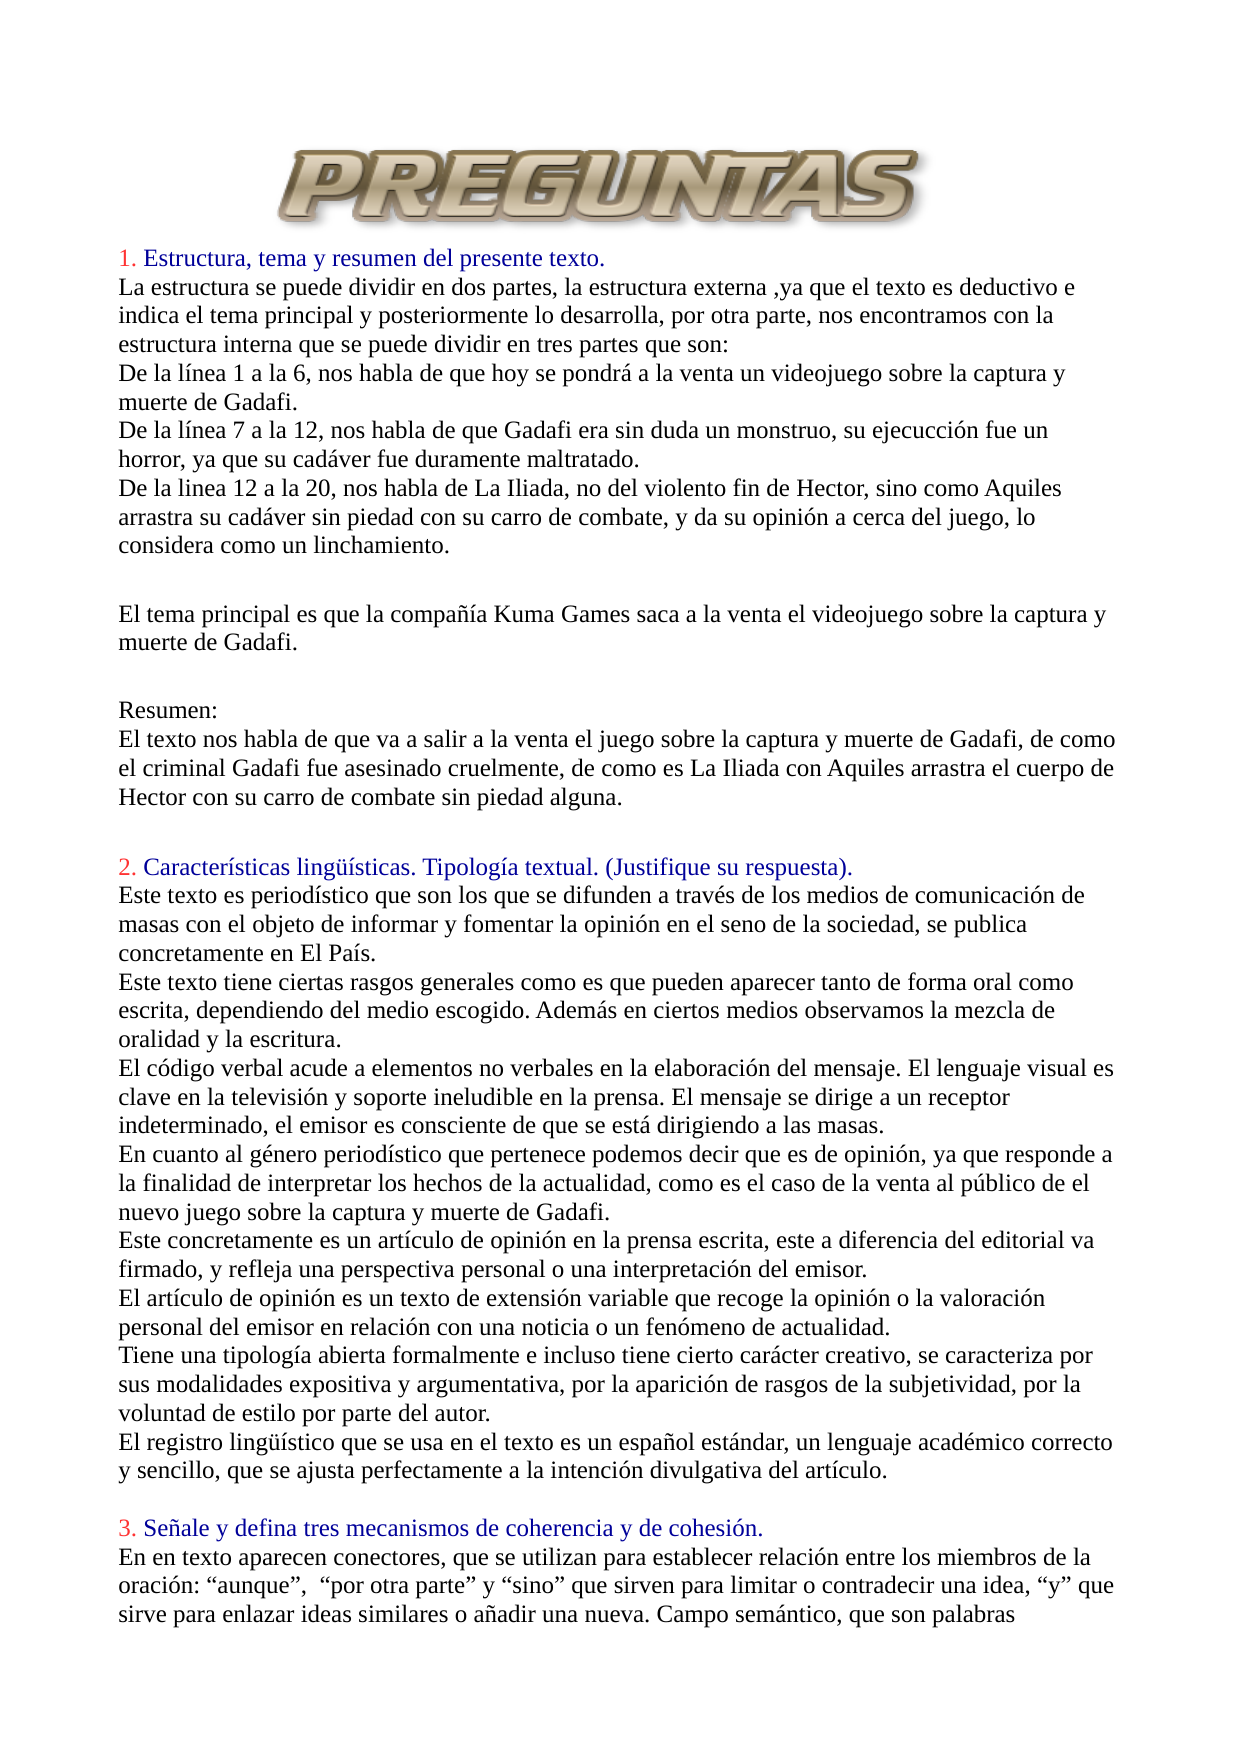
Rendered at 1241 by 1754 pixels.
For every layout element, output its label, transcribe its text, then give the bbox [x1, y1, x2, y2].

picture [259, 137, 949, 243]
text Este texto es periodístico que son los que se difunden a través de los medios de comunicación de masas con el objeto de informar y fomentar la opinión en el seno de la sociedad, se publica concretamente en El País. [118, 881, 1122, 967]
text La estructura se puede dividir en dos partes, la estructura externa ,ya que el texto es deductivo e indica el tema principal y posteriormente lo desarrolla, por otra parte, nos encontramos con la estructura interna que se puede dividir en tres partes que son: De la línea 1 a la 6, nos habla de que hoy se pondrá a la venta un videojuego sobre la captura y muerte de Gadafi. De la línea 7 a la 12, nos habla de que Gadafi era sin duda un monstruo, su ejecucción fue un horror, ya que su cadáver fue duramente maltratado. De la linea 12 a la 20, nos habla de La Iliada, no del violento fin de Hector, sino como Aquiles arrastra su cadáver sin piedad con su carro de combate, y da su opinión a cerca del juego, lo considera como un linchamiento. [118, 272, 1122, 559]
text Este concretamente es un artículo de opinión en la prensa escrita, este a diferencia del editorial va firmado, y refleja una perspectiva personal o una interpretación del emisor. El artículo de opinión es un texto de extensión variable que recoge la opinión o la valoración personal del emisor en relación con una noticia o un fenómeno de actualidad. Tiene una tipología abierta formalmente e incluso tiene cierto carácter creativo, se caracteriza por sus modalidades expositiva y argumentativa, por la aparición de rasgos de la subjetividad, por la voluntad de estilo por parte del autor. El registro lingüístico que se usa en el texto es un español estándar, un lenguaje académico correcto y sencillo, que se ajusta perfectamente a la intención divulgativa del artículo. [118, 1226, 1122, 1484]
text 3. Señale y defina tres mecanismos de coherencia y de cohesión. [118, 1513, 1122, 1542]
text 2. Características lingüísticas. Tipología textual. (Justifique su respuesta). [118, 852, 1122, 881]
text Este texto tiene ciertas rasgos generales como es que pueden aparecer tanto de forma oral como escrita, dependiendo del medio escogido. Además en ciertos medios observamos la mezcla de oralidad y la escritura. El código verbal acude a elementos no verbales en la elaboración del mensaje. El lenguaje visual es clave en la televisión y soporte ineludible en la prensa. El mensaje se dirige a un receptor indeterminado, el emisor es consciente de que se está dirigiendo a las masas. En cuanto al género periodístico que pertenece podemos decir que es de opinión, ya que responde a la finalidad de interpretar los hechos de la actualidad, como es el caso de la venta al público de el nuevo juego sobre la captura y muerte de Gadafi. [118, 967, 1122, 1226]
text En en texto aparecen conectores, que se utilizan para establecer relación entre los miembros de la oración: “aunque”, “por otra parte” y “sino” que sirven para limitar o contradecir una idea, “y” que sirve para enlazar ideas similares o añadir una nueva. Campo semántico, que son palabras [118, 1542, 1122, 1628]
text El tema principal es que la compañía Kuma Games saca a la venta el videojuego sobre la captura y muerte de Gadafi. [118, 599, 1122, 656]
text Resumen: El texto nos habla de que va a salir a la venta el juego sobre la captura y muerte de Gadafi, de como el criminal Gadafi fue asesinado cruelmente, de como es La Iliada con Aquiles arrastra el cuerpo de Hector con su carro de combate sin piedad alguna. [118, 696, 1122, 839]
text 1. Estructura, tema y resumen del presente texto. [118, 118, 1122, 272]
